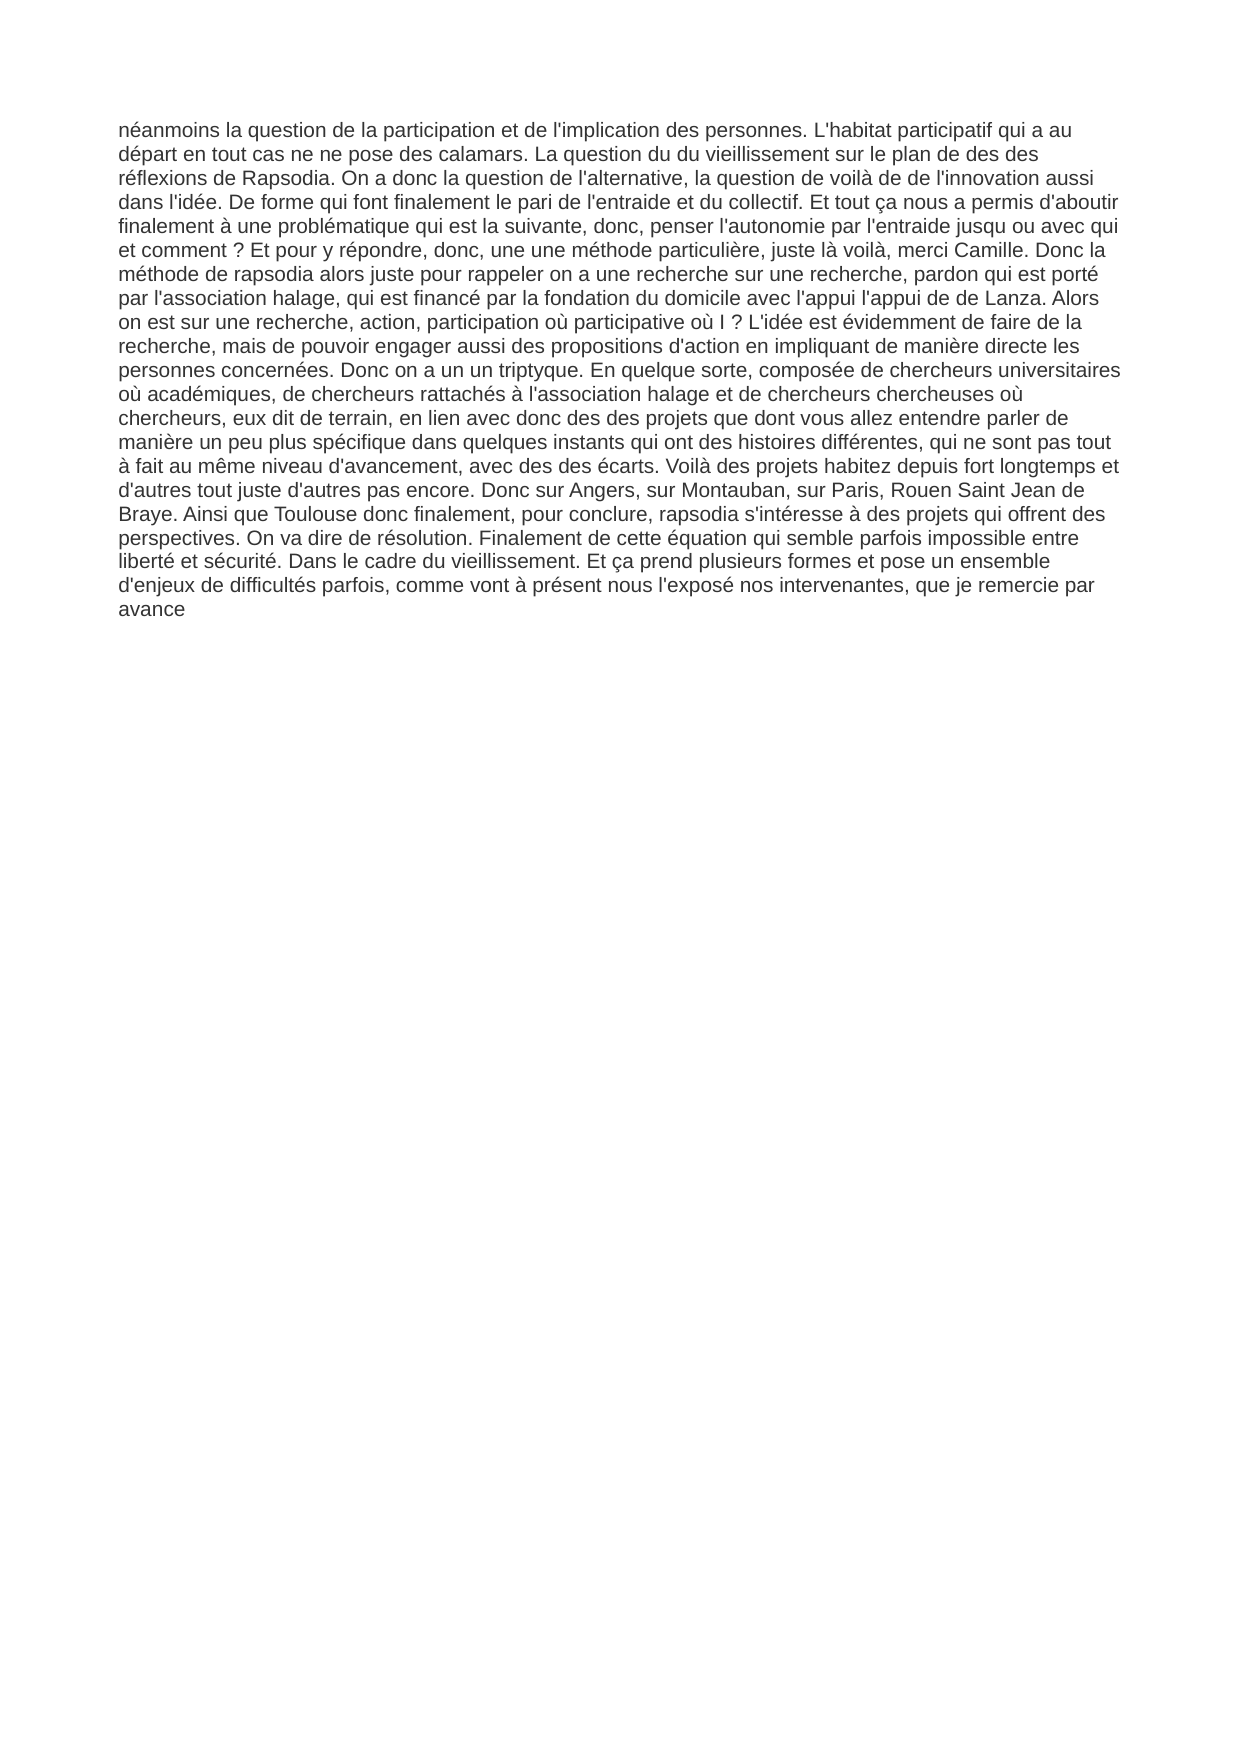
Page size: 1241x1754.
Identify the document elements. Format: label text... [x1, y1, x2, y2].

text néanmoins la question de la participation et de l'implication des personnes. L'habitat participatif qui a au départ en tout cas ne ne pose des calamars. La question du du vieillissement sur le plan de des des réflexions de Rapsodia. On a donc la question de l'alternative, la question de voilà de de l'innovation aussi dans l'idée. De forme qui font finalement le pari de l'entraide et du collectif. Et tout ça nous a permis d'aboutir finalement à une problématique qui est la suivante, donc, penser l'autonomie par l'entraide jusqu ou avec qui et comment ? Et pour y répondre, donc, une une méthode particulière, juste là voilà, merci Camille. Donc la méthode de rapsodia alors juste pour rappeler on a une recherche sur une recherche, pardon qui est porté par l'association halage, qui est financé par la fondation du domicile avec l'appui l'appui de de Lanza. Alors on est sur une recherche, action, participation où participative où I ? L'idée est évidemment de faire de la recherche, mais de pouvoir engager aussi des propositions d'action en impliquant de manière directe les personnes concernées. Donc on a un un triptyque. En quelque sorte, composée de chercheurs universitaires où académiques, de chercheurs rattachés à l'association halage et de chercheurs chercheuses où chercheurs, eux dit de terrain, en lien avec donc des des projets que dont vous allez entendre parler de manière un peu plus spécifique dans quelques instants qui ont des histoires différentes, qui ne sont pas tout à fait au même niveau d'avancement, avec des des écarts. Voilà des projets habitez depuis fort longtemps et d'autres tout juste d'autres pas encore. Donc sur Angers, sur Montauban, sur Paris, Rouen Saint Jean de Braye. Ainsi que Toulouse donc finalement, pour conclure, rapsodia s'intéresse à des projets qui offrent des perspectives. On va dire de résolution. Finalement de cette équation qui semble parfois impossible entre liberté et sécurité. Dans le cadre du vieillissement. Et ça prend plusieurs formes et pose un ensemble d'enjeux de difficultés parfois, comme vont à présent nous l'exposé nos intervenantes, que je remercie par avance [118, 118, 1122, 621]
